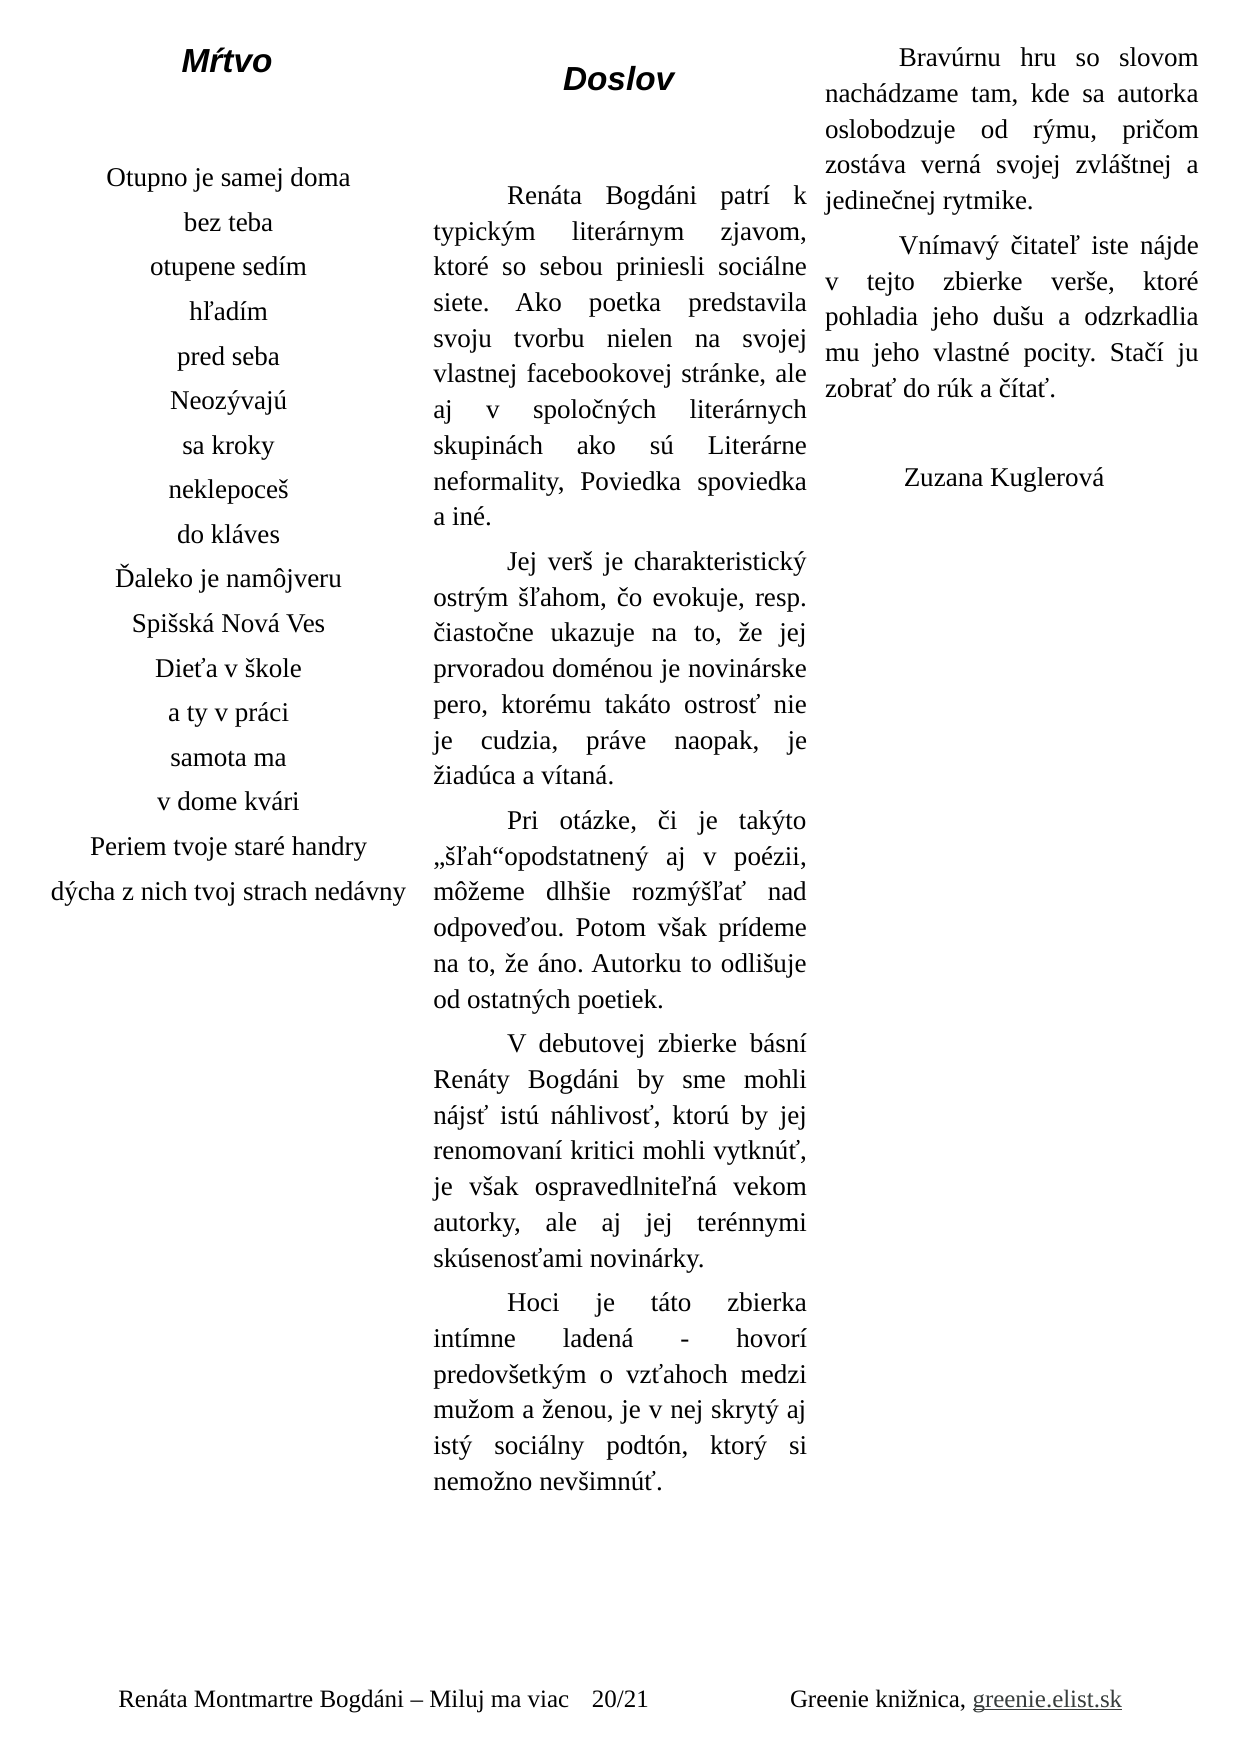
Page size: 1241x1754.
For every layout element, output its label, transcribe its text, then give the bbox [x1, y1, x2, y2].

text v dome kvári [41, 785, 415, 817]
text Neozývajú [41, 384, 415, 415]
text Otupno je samej doma [41, 161, 415, 192]
text pred seba [41, 339, 415, 371]
text hľadím [41, 295, 415, 326]
text Ďaleko je namôjveru [41, 562, 415, 594]
text samota ma [41, 741, 415, 772]
text Pri otázke, či je takýto „šľah“opodstatnený aj v poézii, môžeme dlhšie rozmýšľať nad odpoveďou. Potom však prídeme na to, že áno. Autorku to odlišuje od ostatných poetiek. [433, 804, 807, 1014]
text sa kroky [41, 429, 415, 460]
subtitle Mŕtvo [41, 41, 415, 80]
text Renáta Bogdáni patrí k typickým literárnym zjavom, ktoré so sebou priniesli sociálne siete. Ako poetka predstavila svoju tvorbu nielen na svojej vlastnej facebookovej stránke, ale aj v spoločných literárnych skupinách ako sú Literárne neformality, Poviedka spoviedka a iné. [433, 179, 807, 532]
text Spišská Nová Ves [41, 607, 415, 638]
text otupene sedím [41, 250, 415, 282]
text dýcha z nich tvoj strach nedávny [41, 874, 415, 906]
text V debutovej zbierke básní Renáty Bogdáni by sme mohli nájsť istú náhlivosť, ktorú by jej renomovaní kritici mohli vytknúť, je však ospravedlniteľná vekom autorky, ale aj jej terénnymi skúsenosťami novinárky. [433, 1027, 807, 1273]
text a ty v práci [41, 696, 415, 727]
text bez teba [41, 206, 415, 237]
text Dieťa v škole [41, 652, 415, 683]
text do kláves [41, 518, 415, 549]
text Vnímavý čitateľ iste nájde v tejto zbierke verše, ktoré pohladia jeho dušu a odzrkadlia mu jeho vlastné pocity. Stačí ju zobrať do rúk a čítať. [825, 229, 1199, 403]
text Jej verš je charakteristický ostrým šľahom, čo evokuje, resp. čiastočne ukazuje na to, že jej prvoradou doménou je novinárske pero, ktorému takáto ostrosť nie je cudzia, práve naopak, je žiadúca a vítaná. [433, 545, 807, 791]
text Periem tvoje staré handry [41, 830, 415, 861]
text Zuzana Kuglerová [825, 461, 1199, 492]
text neklepoceš [41, 473, 415, 504]
text Bravúrnu hru so slovom nachádzame tam, kde sa autorka oslobodzuje od rýmu, pričom zostáva verná svojej zvláštnej a jedinečnej rytmike. [825, 41, 1199, 215]
text Hoci je táto zbierka intímne ladená - hovorí predovšetkým o vzťahoch medzi mužom a ženou, je v nej skrytý aj istý sociálny podtón, ktorý si nemožno nevšimnúť. [433, 1286, 807, 1496]
subtitle Doslov [433, 59, 807, 97]
